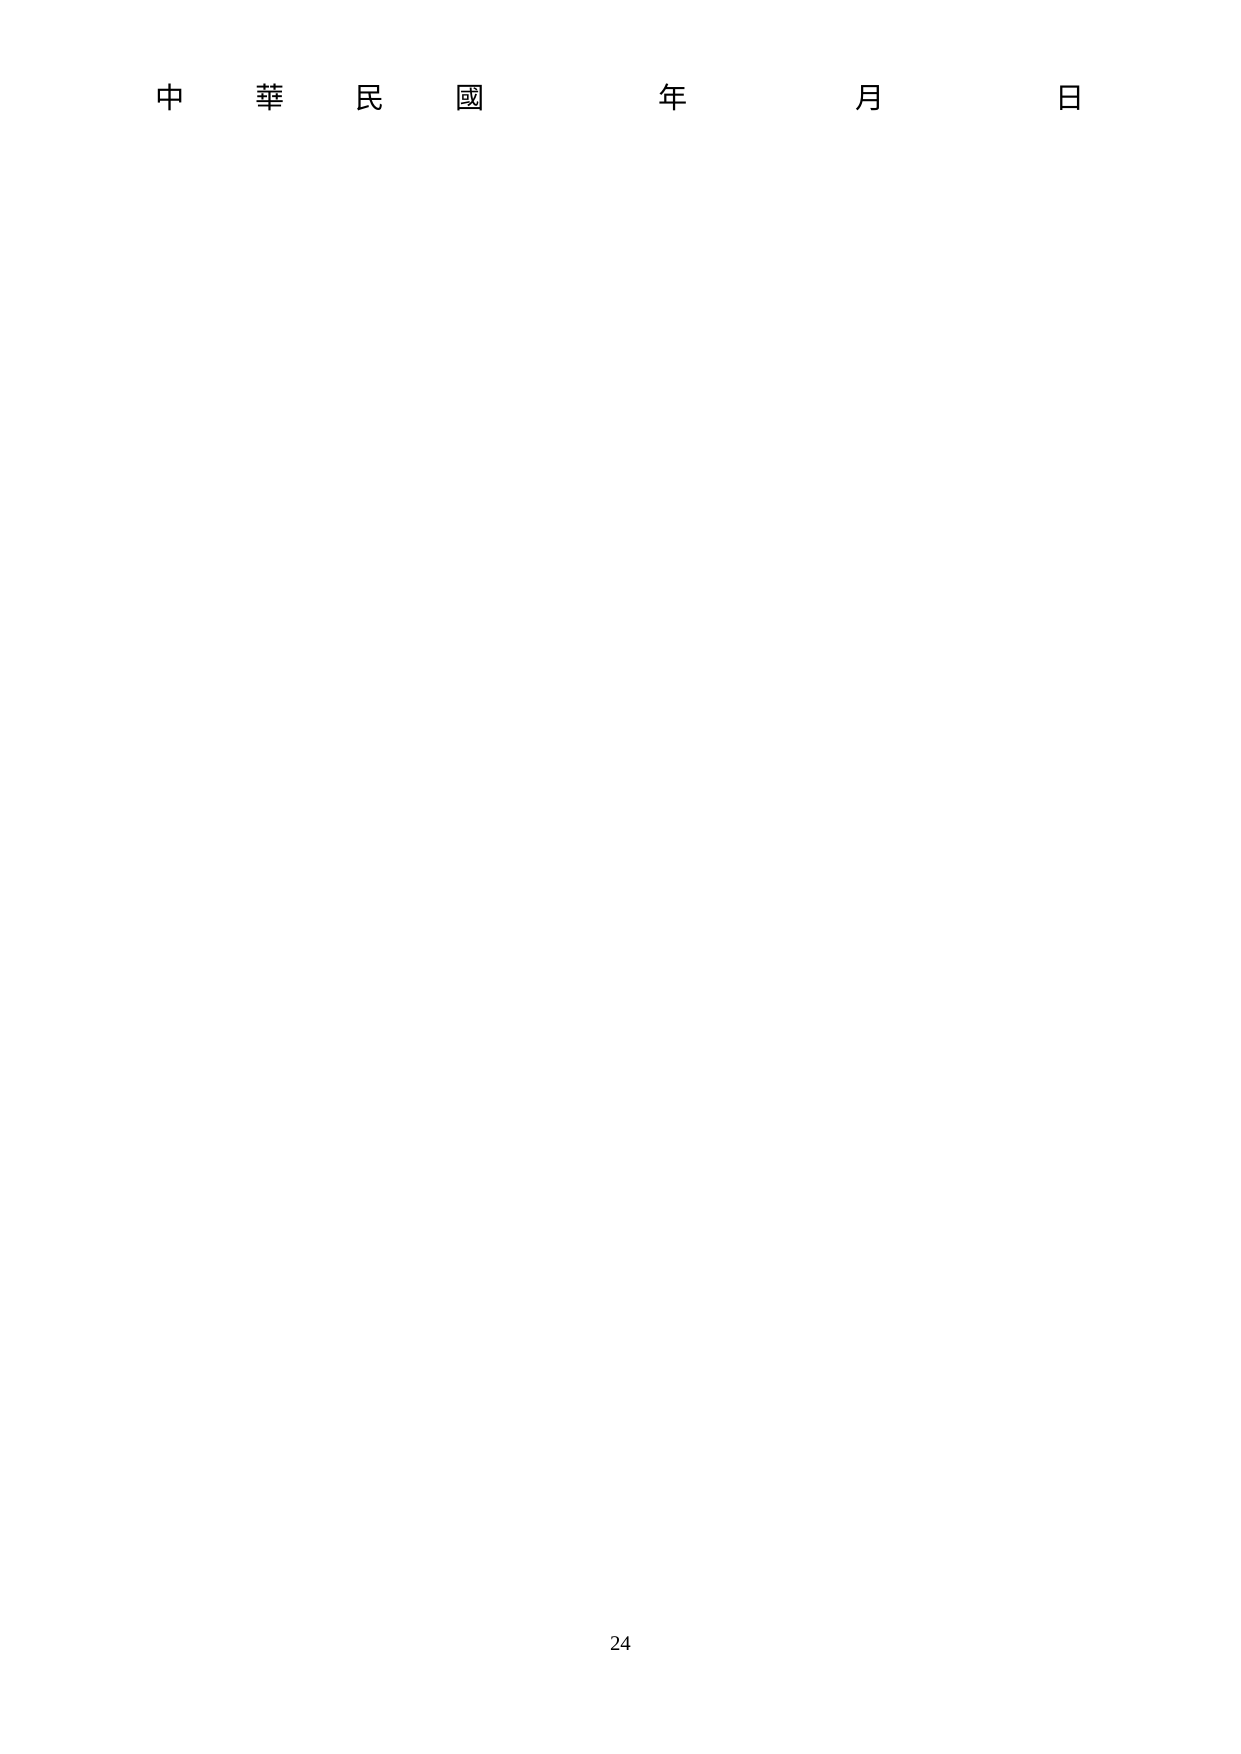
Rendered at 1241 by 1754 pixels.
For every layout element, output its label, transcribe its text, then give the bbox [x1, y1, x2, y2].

text 中 華 民 國 年 月 日 [118, 75, 1122, 117]
